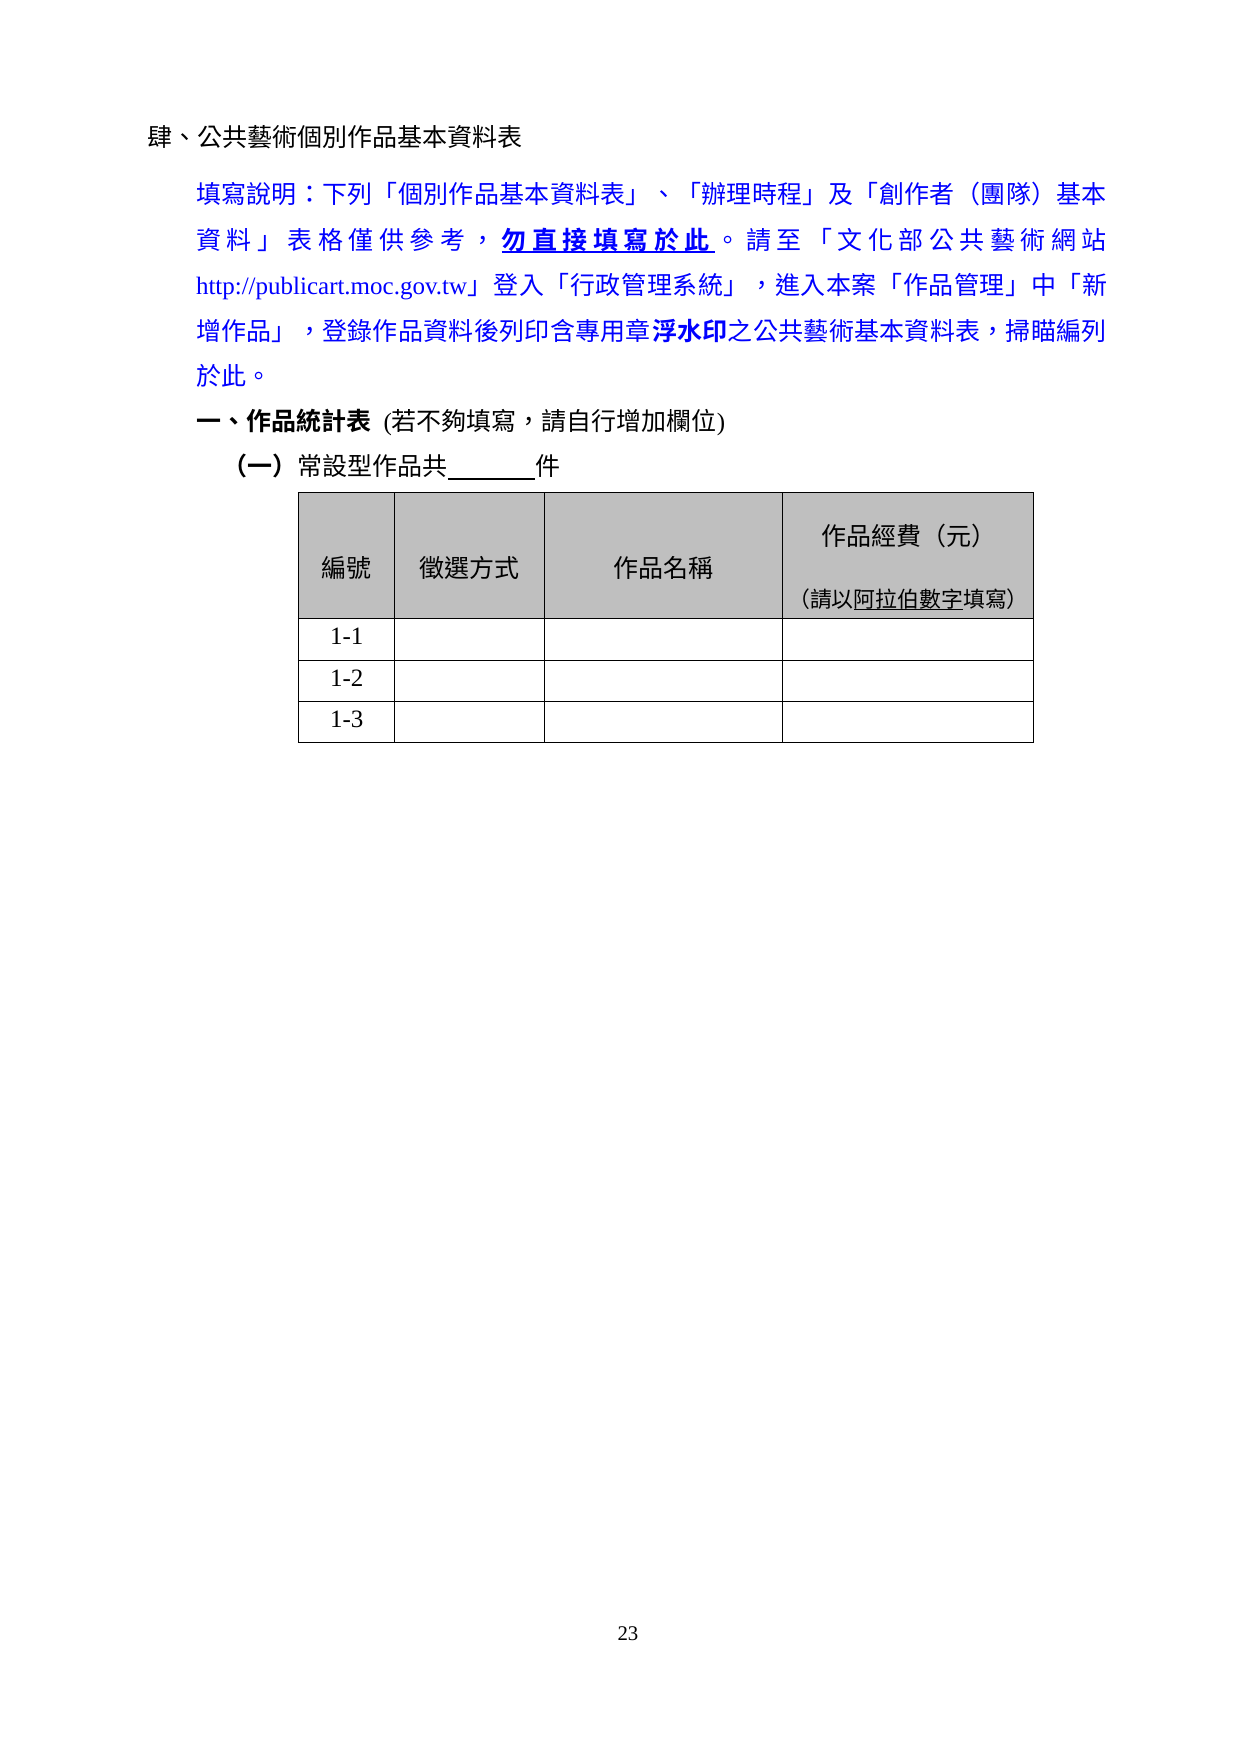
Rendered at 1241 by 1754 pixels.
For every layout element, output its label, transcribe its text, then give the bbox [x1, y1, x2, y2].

table_cell [545, 619, 782, 659]
table_cell 1-1 [299, 619, 394, 659]
table_cell [545, 661, 782, 701]
text 填寫說明：下列「個別作品基本資料表」、「辦理時程」及「創作者（團隊）基本資料」表格僅供參考，勿直接填寫於此。請至「文化部公共藝術網站 http://publicart.moc.gov.tw」登入「行政管理系統」，進入本案「作品管理」中「新增作品」，登錄作品資料後列印含專用章浮水印之公共藝術基本資料表，掃瞄編列於此。 [196, 175, 1107, 392]
text （一）常設型作品共 件 [148, 447, 1107, 483]
text 肆、公共藝術個別作品基本資料表 [148, 94, 1107, 156]
table_cell [395, 702, 544, 742]
table_cell [395, 661, 544, 701]
table_cell 1-3 [299, 702, 394, 742]
table_cell [395, 619, 544, 659]
table_cell [545, 702, 782, 742]
table_cell [783, 619, 1033, 659]
table_cell 1-2 [299, 661, 394, 701]
table_cell [783, 661, 1033, 701]
table_header 編號 [299, 493, 394, 618]
table_header 作品經費（元） （請以阿拉伯數字填寫） [783, 493, 1033, 618]
text 一、作品統計表 (若不夠填寫，請自行增加欄位) [196, 402, 1107, 438]
table_cell [783, 702, 1033, 742]
table_header 徵選方式 [395, 493, 544, 618]
table_header 作品名稱 [545, 493, 782, 618]
